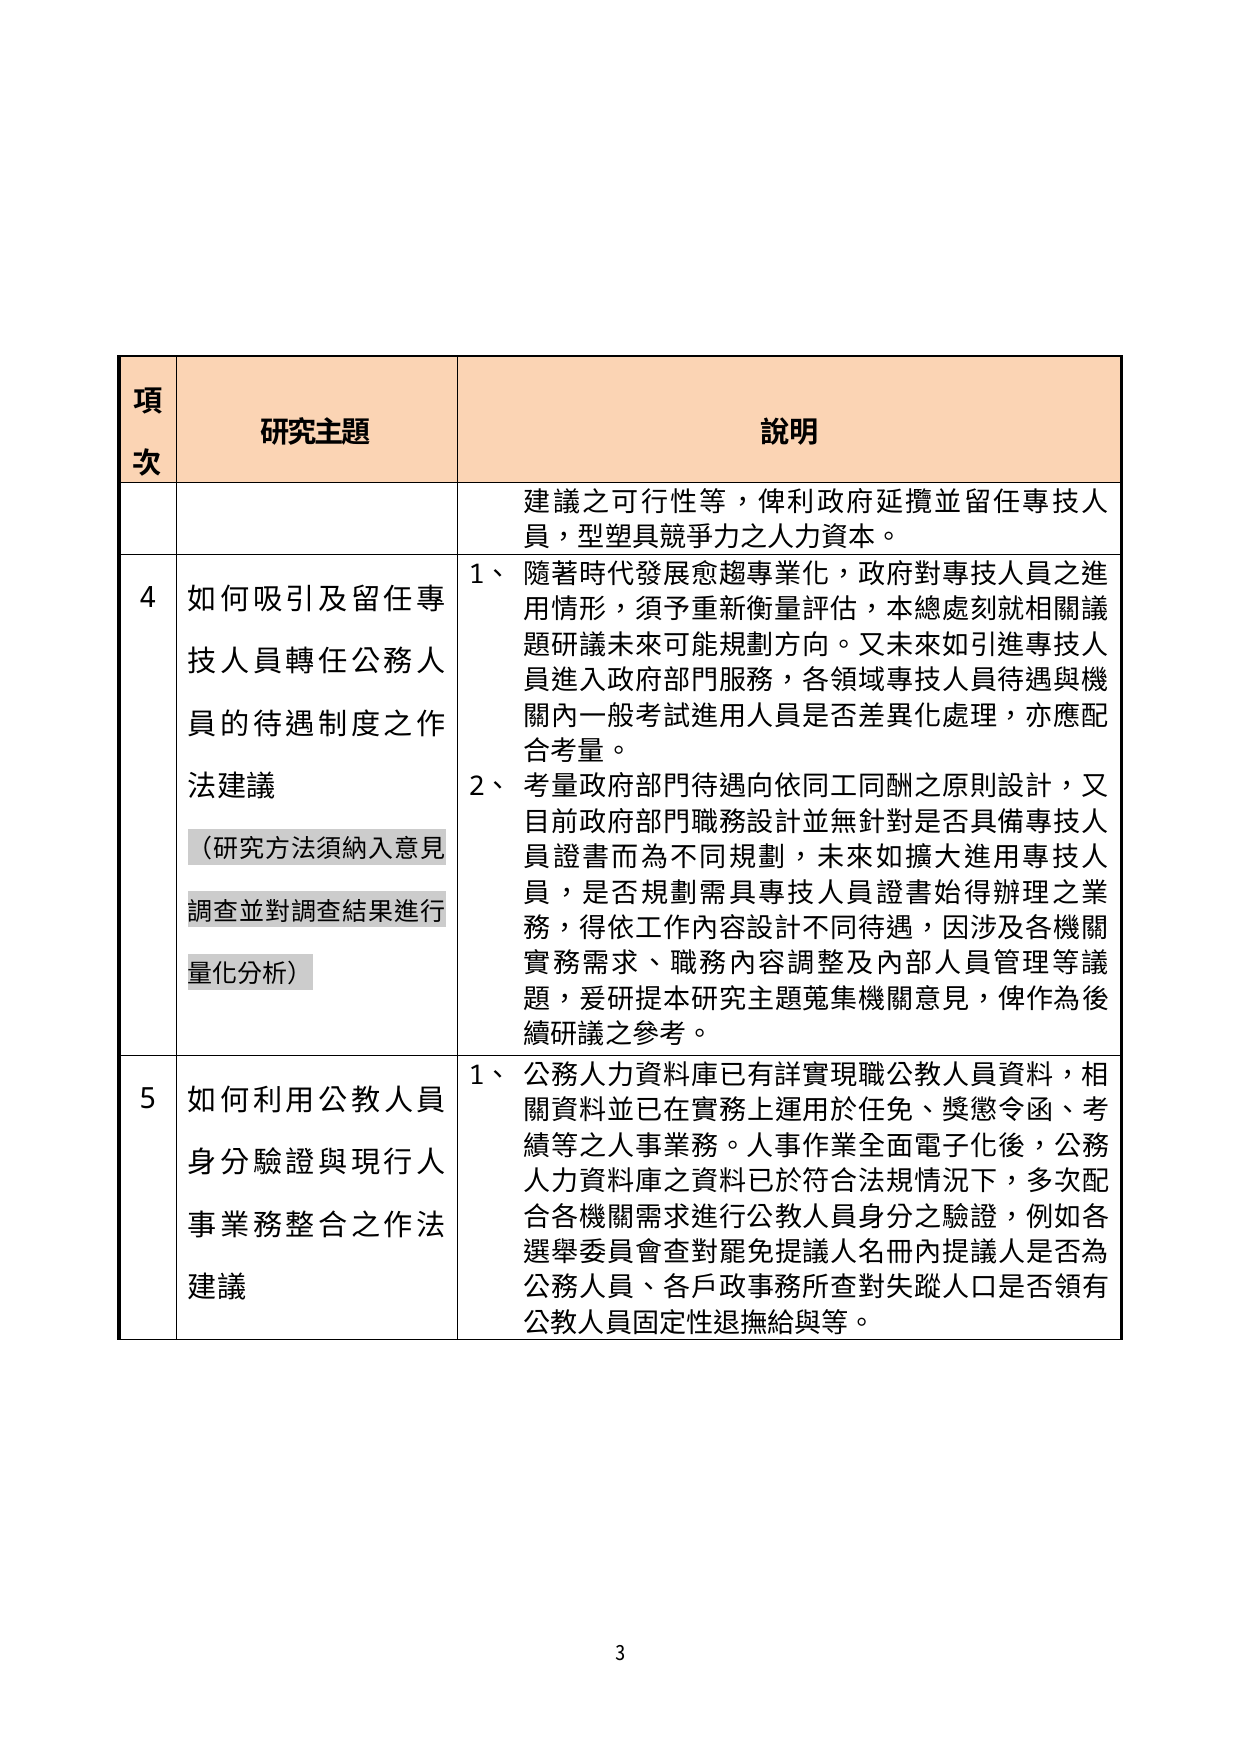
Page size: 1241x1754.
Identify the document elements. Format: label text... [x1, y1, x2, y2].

table_cell [121, 483, 176, 554]
table_cell 如何吸引及留任專技人員轉任公務人員的待遇制度之作法建議 （研究方法須納入意見調查並對調查結果進行量化分析） [177, 555, 457, 1055]
table_cell 如何利用公教人員身分驗證與現行人事業務整合之作法建議 [177, 1056, 457, 1339]
table_header 說明 [458, 357, 1120, 482]
table_cell 5 [121, 1056, 176, 1339]
table_cell 隨著時代發展愈趨專業化，政府對專技人員之進用情形，須予重新衡量評估，本總處刻就相關議題研議未來可能規劃方向。又未來如引進專技人員進入政府部門服務，各領域專技人員待遇與機關內一般考試進用人員是否差異化處理，亦應配合考量。 考量政府部門待遇向依同工同酬之原則設計，又目前政府部門職務設計並無針對是否具備專技人員證書而為不同規劃，未來如擴大進用專技人員，是否規劃需具專技人員證書始得辦理之業務，得依工作內容設計不同待遇，因涉及各機關實務需求、職務內容調整及內部人員管理等議題，爰研提本研究主題蒐集機關意見，俾作為後續研議之參考。 [458, 555, 1120, 1055]
table_cell 公務人力資料庫已有詳實現職公教人員資料，相關資料並已在實務上運用於任免、獎懲令函、考績等之人事業務。人事作業全面電子化後，公務人力資料庫之資料已於符合法規情況下，多次配合各機關需求進行公教人員身分之驗證，例如各選舉委員會查對罷免提議人名冊內提議人是否為公務人員、各戶政事務所查對失蹤人口是否領有公教人員固定性退撫給與等。 為提升上述公教人員身分驗證效率，改善公文往返之行政作業時間，本總處將建置公教人員身分驗證平台，採線上申請、審核、查對驗證等之數位自動化流程，並可彙整建立相同類型驗證機制及其法令依據，以利掌握申請案件之進度及驗證管理系統化。 為使公教人員身分驗證平台之服務層面及效益最大化，並達成人事作業全面電子化之目標，期望藉由本研究集思廣益，提出各種不同人事業務流程可與該平台或公教人員身分驗證機制整合之處。 [458, 1056, 1120, 1339]
table_cell [177, 483, 457, 554]
table_header 項次 [121, 357, 176, 482]
table_cell 4 [121, 555, 176, 1055]
table_header 研究主題 [177, 357, 457, 482]
table_cell 建議之可行性等，俾利政府延攬並留任專技人員，型塑具競爭力之人力資本。 [458, 483, 1120, 554]
